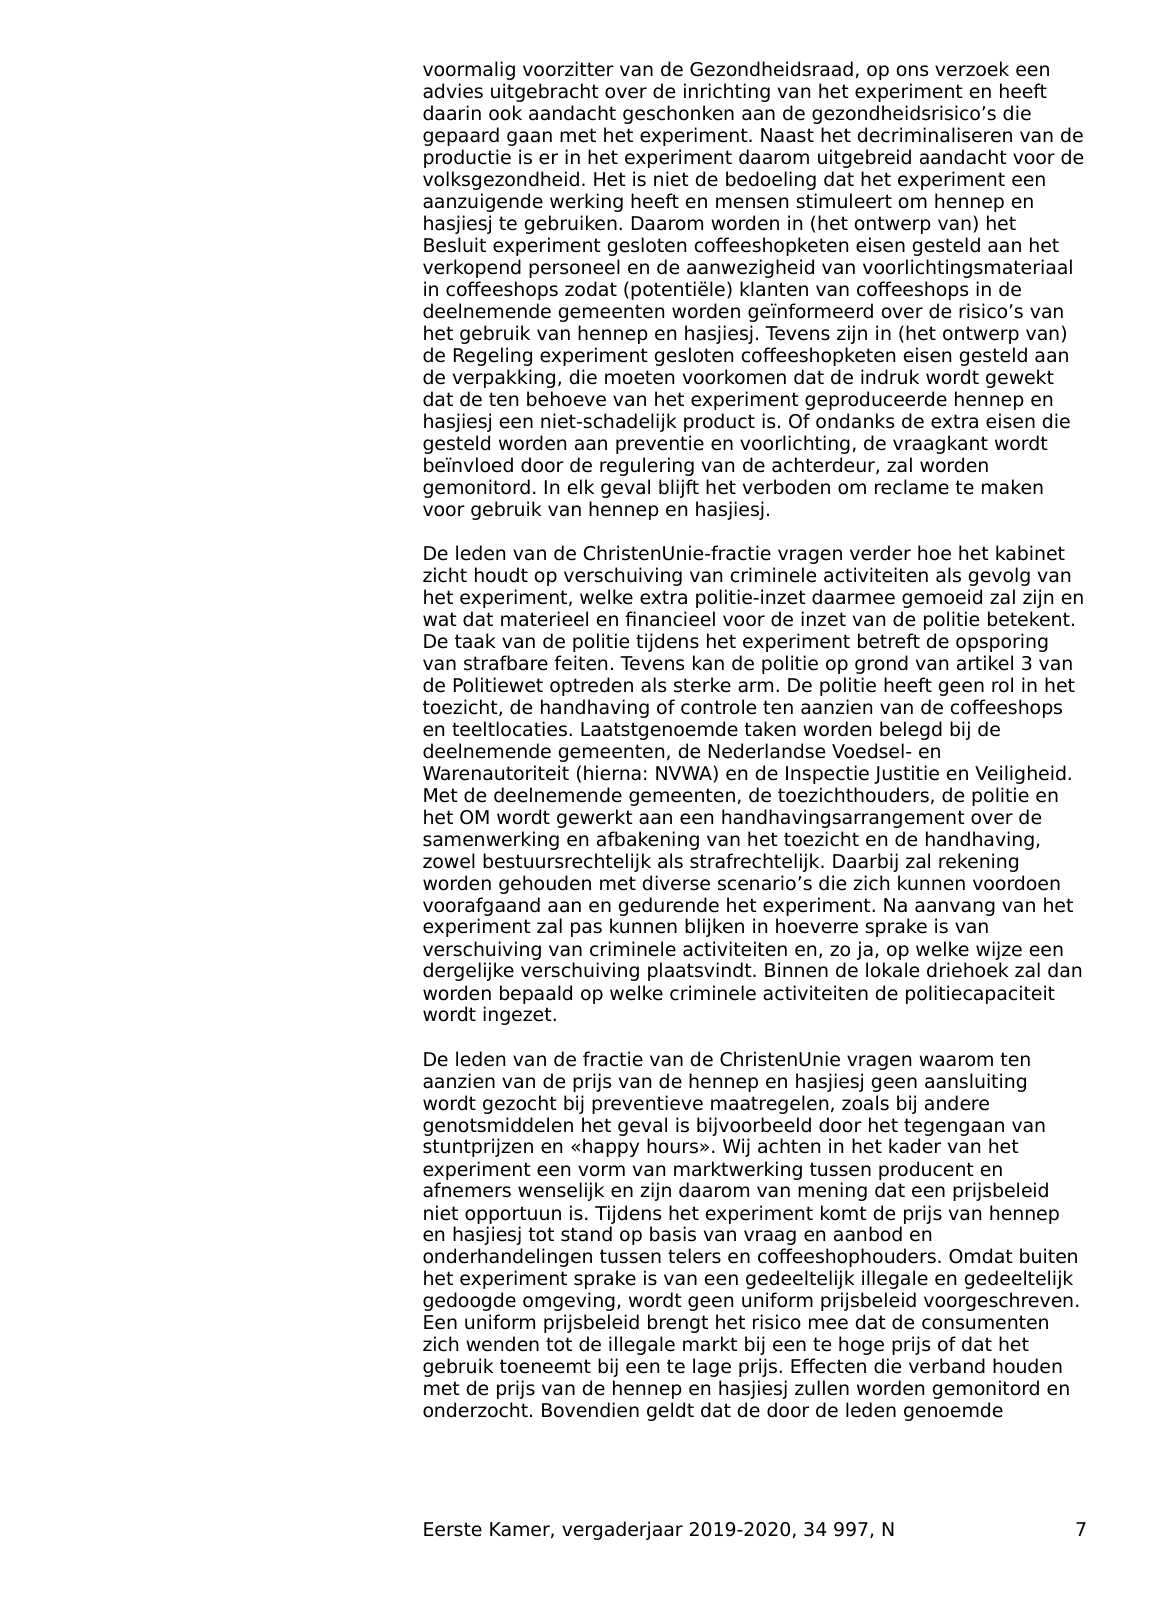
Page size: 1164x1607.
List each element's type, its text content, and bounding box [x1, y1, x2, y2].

text De leden van de ChristenUnie-fractie vragen verder hoe het kabinet zicht houdt op verschuiving van criminele activiteiten als gevolg van het experiment, welke extra politie-inzet daarmee gemoeid zal zijn en wat dat materieel en financieel voor de inzet van de politie betekent. De taak van de politie tijdens het experiment betreft de opsporing van strafbare feiten. Tevens kan de politie op grond van artikel 3 van de Politiewet optreden als sterke arm. De politie heeft geen rol in het toezicht, de handhaving of controle ten aanzien van de coffeeshops en teeltlocaties. Laatstgenoemde taken worden belegd bij de deelnemende gemeenten, de Nederlandse Voedsel- en Warenautoriteit (hierna: NVWA) en de Inspectie Justitie en Veiligheid. Met de deelnemende gemeenten, de toezichthouders, de politie en het OM wordt gewerkt aan een handhavingsarrangement over de samenwerking en afbakening van het toezicht en de handhaving, zowel bestuursrechtelijk als strafrechtelijk. Daarbij zal rekening worden gehouden met diverse scenario’s die zich kunnen voordoen voorafgaand aan en gedurende het experiment. Na aanvang van het experiment zal pas kunnen blijken in hoeverre sprake is van verschuiving van criminele activiteiten en, zo ja, op welke wijze een dergelijke verschuiving plaatsvindt. Binnen de lokale driehoek zal dan worden bepaald op welke criminele activiteiten de politiecapaciteit wordt ingezet. [422, 543, 1087, 1026]
text De leden van de fractie van de ChristenUnie vragen waarom ten aanzien van de prijs van de hennep en hasjiesj geen aansluiting wordt gezocht bij preventieve maatregelen, zoals bij andere genotsmiddelen het geval is bijvoorbeeld door het tegengaan van stuntprijzen en «happy hours». Wij achten in het kader van het experiment een vorm van marktwerking tussen producent en afnemers wenselijk en zijn daarom van mening dat een prijsbeleid niet opportuun is. Tijdens het experiment komt de prijs van hennep en hasjiesj tot stand op basis van vraag en aanbod en onderhandelingen tussen telers en coffeeshophouders. Omdat buiten het experiment sprake is van een gedeeltelijk illegale en gedeeltelijk gedoogde omgeving, wordt geen uniform prijsbeleid voorgeschreven. Een uniform prijsbeleid brengt het risico mee dat de consumenten zich wenden tot de illegale markt bij een te hoge prijs of dat het gebruik toeneemt bij een te lage prijs. Effecten die verband houden met de prijs van de hennep en hasjiesj zullen worden gemonitord en onderzocht. Bovendien geldt dat de door de leden genoemde [422, 1048, 1087, 1422]
text voormalig voorzitter van de Gezondheidsraad, op ons verzoek een advies uitgebracht over de inrichting van het experiment en heeft daarin ook aandacht geschonken aan de gezondheidsrisico’s die gepaard gaan met het experiment. Naast het decriminaliseren van de productie is er in het experiment daarom uitgebreid aandacht voor de volksgezondheid. Het is niet de bedoeling dat het experiment een aanzuigende werking heeft en mensen stimuleert om hennep en hasjiesj te gebruiken. Daarom worden in (het ontwerp van) het Besluit experiment gesloten coffeeshopketen eisen gesteld aan het verkopend personeel en de aanwezigheid van voorlichtingsmateriaal in coffeeshops zodat (potentiële) klanten van coffeeshops in de deelnemende gemeenten worden geïnformeerd over de risico’s van het gebruik van hennep en hasjiesj. Tevens zijn in (het ontwerp van) de Regeling experiment gesloten coffeeshopketen eisen gesteld aan de verpakking, die moeten voorkomen dat de indruk wordt gewekt dat de ten behoeve van het experiment geproduceerde hennep en hasjiesj een niet-schadelijk product is. Of ondanks de extra eisen die gesteld worden aan preventie en voorlichting, de vraagkant wordt beïnvloed door de regulering van de achterdeur, zal worden gemonitord. In elk geval blijft het verboden om reclame te maken voor gebruik van hennep en hasjiesj. [422, 59, 1087, 521]
